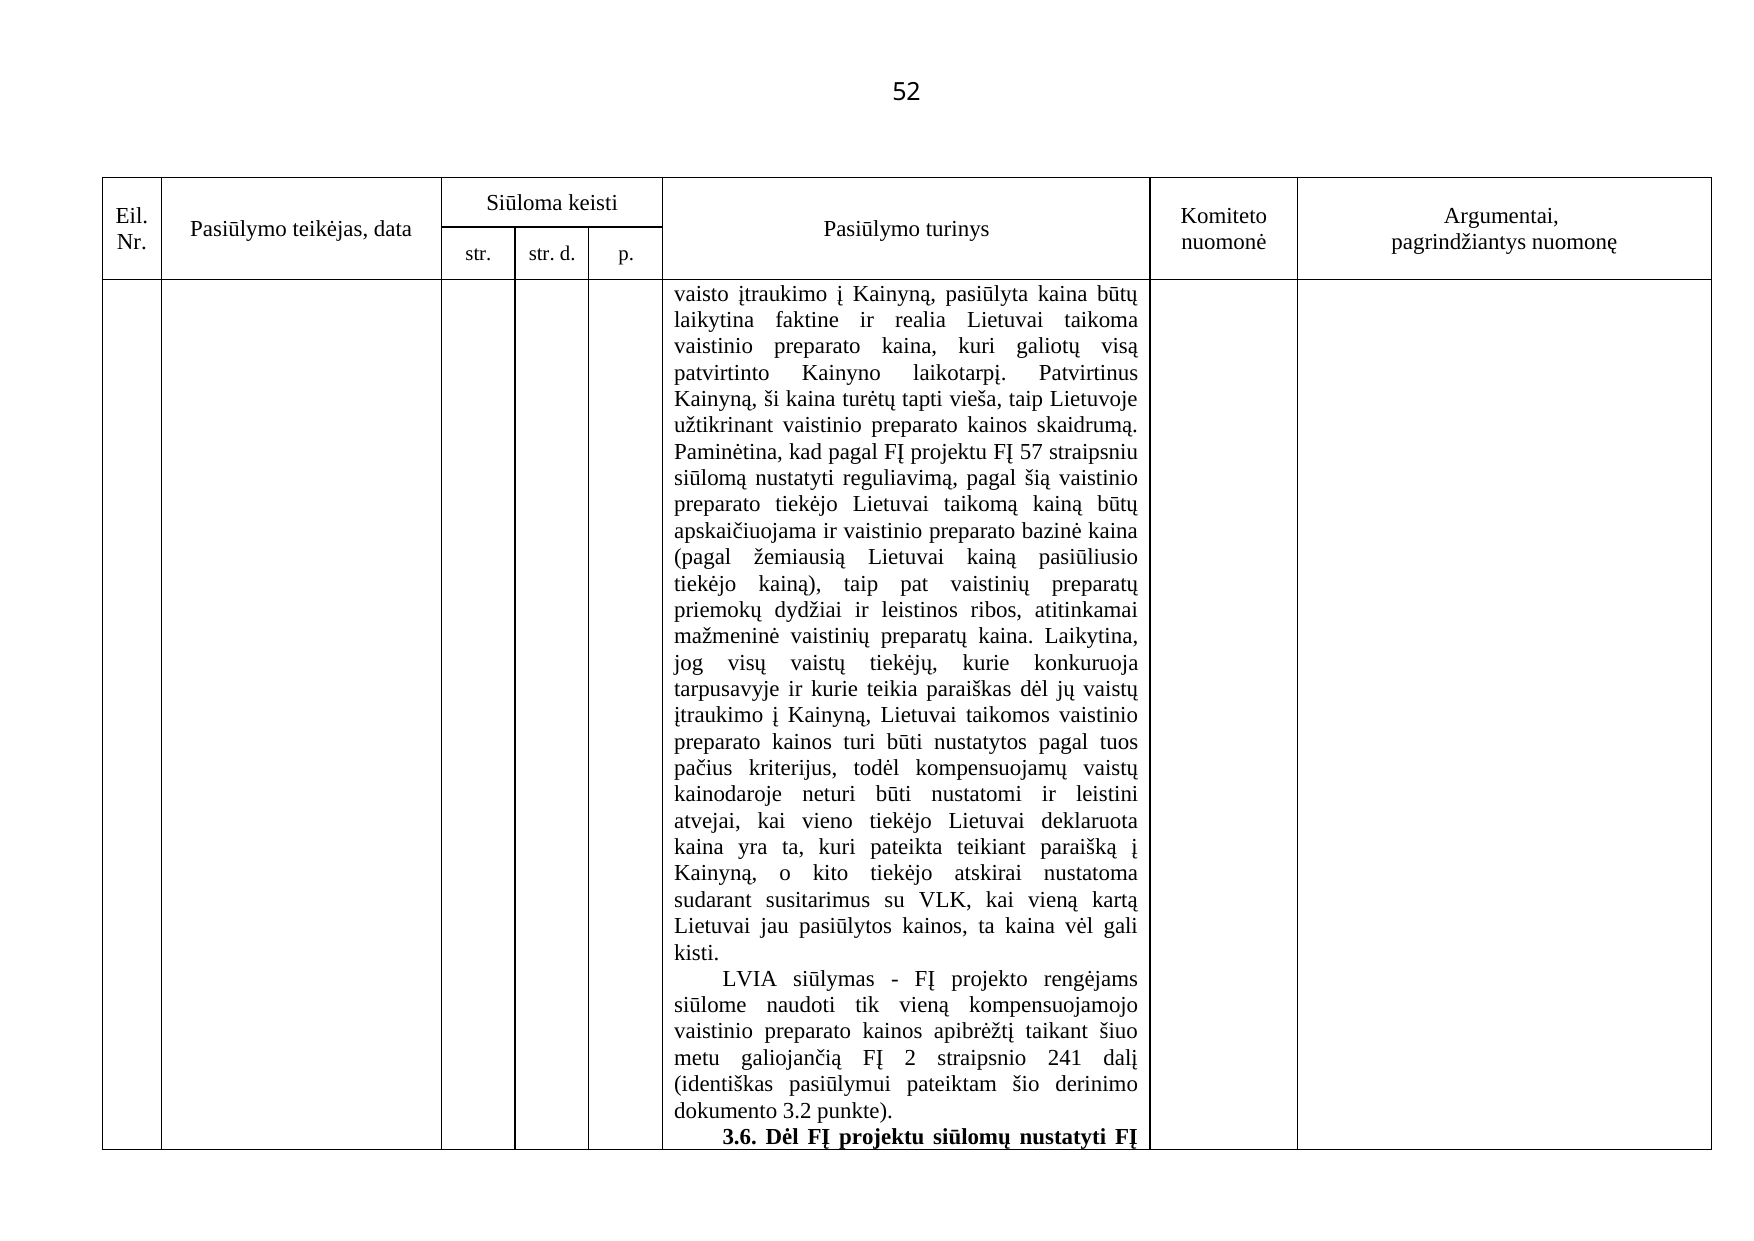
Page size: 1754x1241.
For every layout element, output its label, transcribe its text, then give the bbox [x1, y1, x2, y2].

table_cell [162, 280, 441, 1149]
table_cell p. [589, 228, 662, 279]
table_cell vaisto įtraukimo į Kainyną, pasiūlyta kaina būtų laikytina faktine ir realia Lietuvai taikoma vaistinio preparato kaina, kuri galiotų visą patvirtinto Kainyno laikotarpį. Patvirtinus Kainyną, ši kaina turėtų tapti vieša, taip Lietuvoje užtikrinant vaistinio preparato kainos skaidrumą. Paminėtina, kad pagal FĮ projektu FĮ 57 straipsniu siūlomą nustatyti reguliavimą, pagal šią vaistinio preparato tiekėjo Lietuvai taikomą kainą būtų apskaičiuojama ir vaistinio preparato bazinė kaina (pagal žemiausią Lietuvai kainą pasiūliusio tiekėjo kainą), taip pat vaistinių preparatų priemokų dydžiai ir leistinos ribos, atitinkamai mažmeninė vaistinių preparatų kaina. Laikytina, jog visų vaistų tiekėjų, kurie konkuruoja tarpusavyje ir kurie teikia paraiškas dėl jų vaistų įtraukimo į Kainyną, Lietuvai taikomos vaistinio preparato kainos turi būti nustatytos pagal tuos pačius kriterijus, todėl kompensuojamų vaistų kainodaroje neturi būti nustatomi ir leistini atvejai, kai vieno tiekėjo Lietuvai deklaruota kaina yra ta, kuri pateikta teikiant paraišką į Kainyną, o kito tiekėjo atskirai nustatoma sudarant susitarimus su VLK, kai vieną kartą Lietuvai jau pasiūlytos kainos, ta kaina vėl gali kisti. LVIA siūlymas - FĮ projekto rengėjams siūlome naudoti tik vieną kompensuojamojo vaistinio preparato kainos apibrėžtį taikant šiuo metu galiojančią FĮ 2 straipsnio 241 dalį (identiškas pasiūlymui pateiktam šio derinimo dokumento 3.2 punkte). 3.6. Dėl FĮ projektu siūlomų nustatyti FĮ [663, 280, 1149, 1149]
table_cell [1151, 280, 1297, 1149]
table_header Pasiūlymo teikėjas, data [162, 178, 441, 279]
table_cell [1298, 280, 1711, 1149]
table_header Argumentai, pagrindžiantys nuomonę [1298, 178, 1711, 279]
table_cell [516, 280, 588, 1149]
table_header Pasiūlymo turinys [663, 178, 1149, 279]
table_header Eil. Nr. [103, 178, 161, 279]
table_cell [589, 280, 662, 1149]
table_cell str. d. [516, 228, 588, 279]
table_header Komiteto nuomonė [1151, 178, 1297, 279]
table_cell [103, 280, 161, 1149]
table_cell [442, 280, 514, 1149]
table_cell str. [442, 228, 514, 279]
table_header Siūloma keisti [442, 178, 662, 226]
